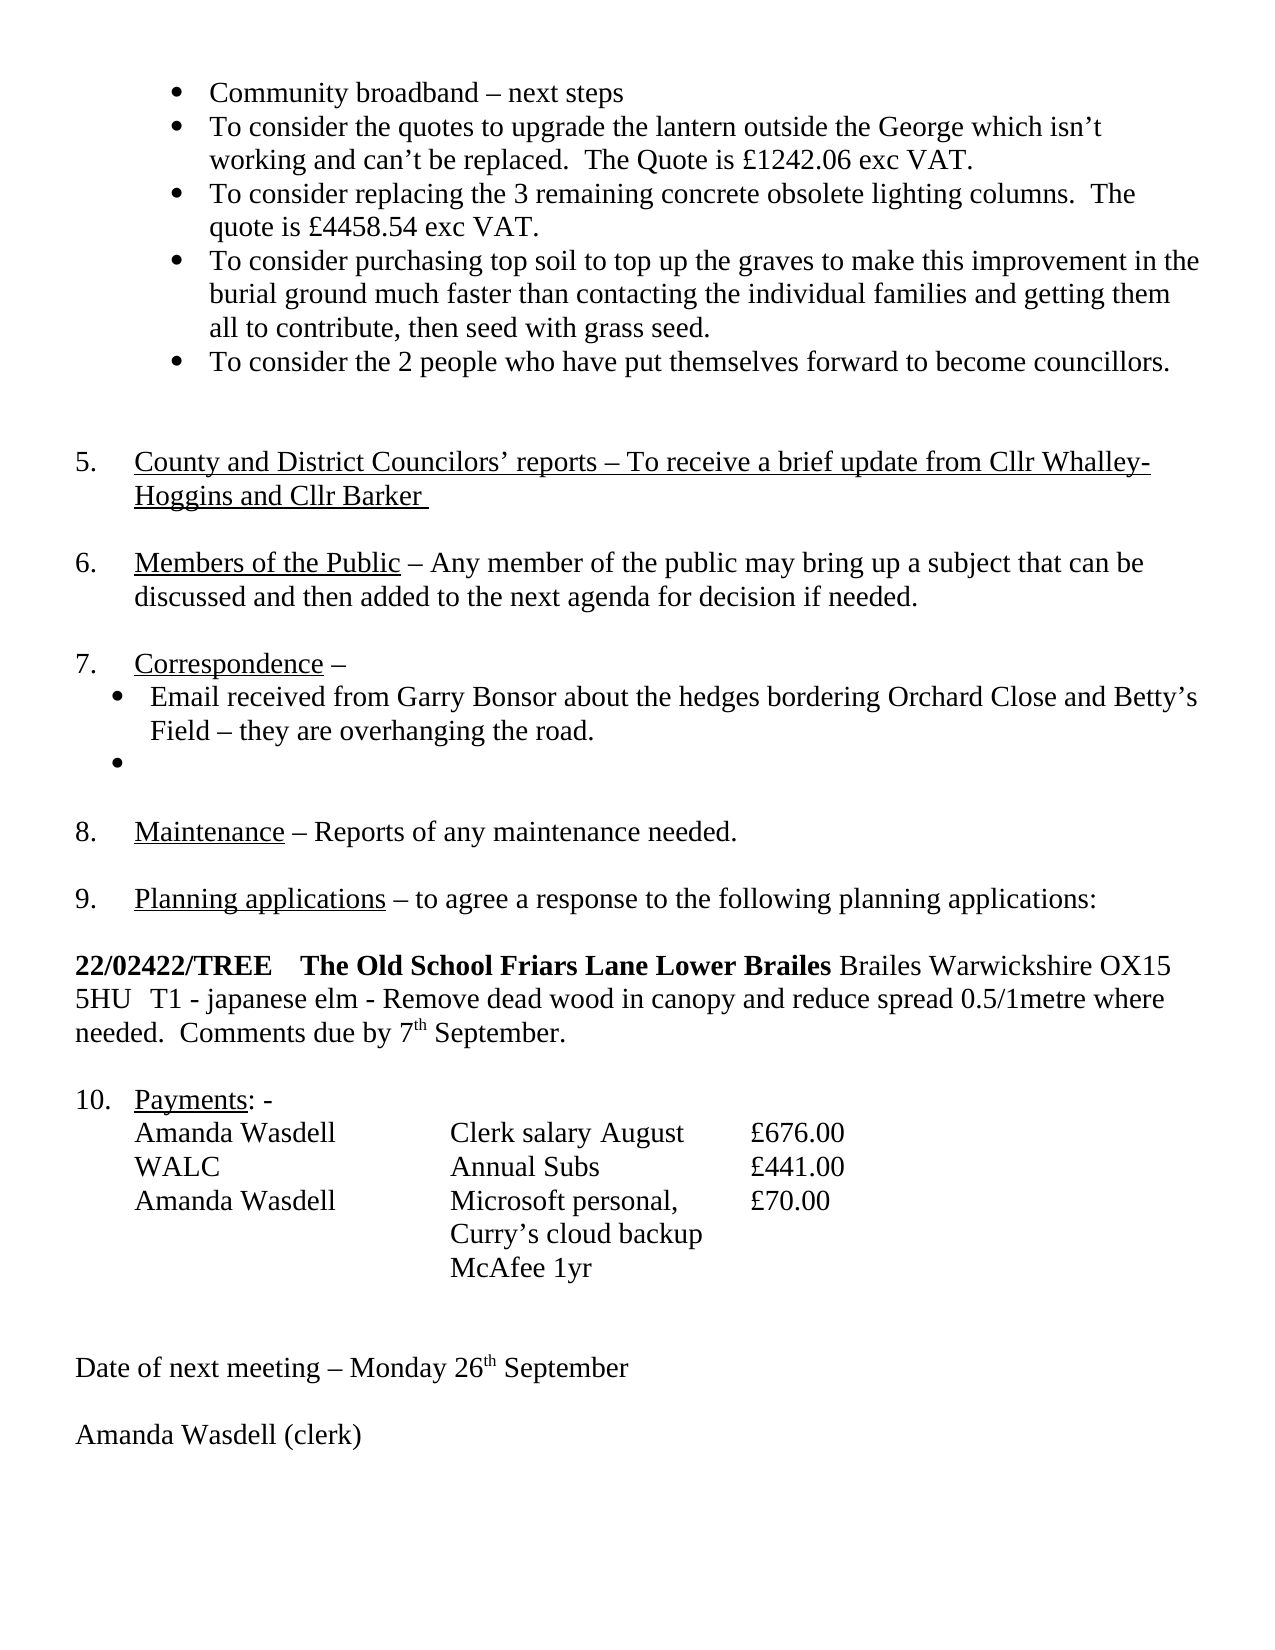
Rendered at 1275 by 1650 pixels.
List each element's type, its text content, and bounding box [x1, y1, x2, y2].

list Amanda Wasdell Microsoft personal, £70.00 [134, 1183, 1181, 1216]
list McAfee 1yr [134, 1250, 1181, 1283]
list Payments: - [75, 1082, 1181, 1116]
list County and District Councilors’ reports – To receive a brief update from Cllr Whalley-Hoggins and Cllr Barker [75, 444, 1181, 512]
text 22/02422/TREE The Old School Friars Lane Lower Brailes Brailes Warwickshire OX15 5HU T1 - japanese elm - Remove dead wood in canopy and reduce spread 0.5/1metre where needed. Comments due by 7th September. [75, 948, 1181, 1048]
list To consider purchasing top soil to top up the graves to make this improvement in the burial ground much faster than contacting the individual families and getting them all to contribute, then seed with grass seed. [172, 243, 1200, 344]
list To consider replacing the 3 remaining concrete obsolete lighting columns. The quote is £4458.54 exc VAT. [172, 176, 1200, 243]
list Members of the Public – Any member of the public may bring up a subject that can be discussed and then added to the next agenda for decision if needed. [75, 545, 1181, 612]
list Email received from Garry Bonsor about the hedges bordering Orchard Close and Betty’s Field – they are overhanging the road. [112, 679, 1200, 746]
text Date of next meeting – Monday 26th September [75, 1350, 1181, 1384]
list WALC Annual Subs £441.00 [134, 1149, 1181, 1183]
list Correspondence – [75, 646, 1181, 679]
list Curry’s cloud backup [134, 1216, 1181, 1250]
list Planning applications – to agree a response to the following planning applications: [75, 881, 1181, 914]
text Amanda Wasdell (clerk) [75, 1417, 1181, 1451]
list To consider the quotes to upgrade the lantern outside the George which isn’t working and can’t be replaced. The Quote is £1242.06 exc VAT. [172, 109, 1200, 176]
list Amanda Wasdell Clerk salary August £676.00 [134, 1116, 1181, 1149]
list Maintenance – Reports of any maintenance needed. [75, 814, 1181, 847]
list To consider the 2 people who have put themselves forward to become councillors. [172, 344, 1200, 377]
list Community broadband – next steps [172, 75, 1200, 109]
